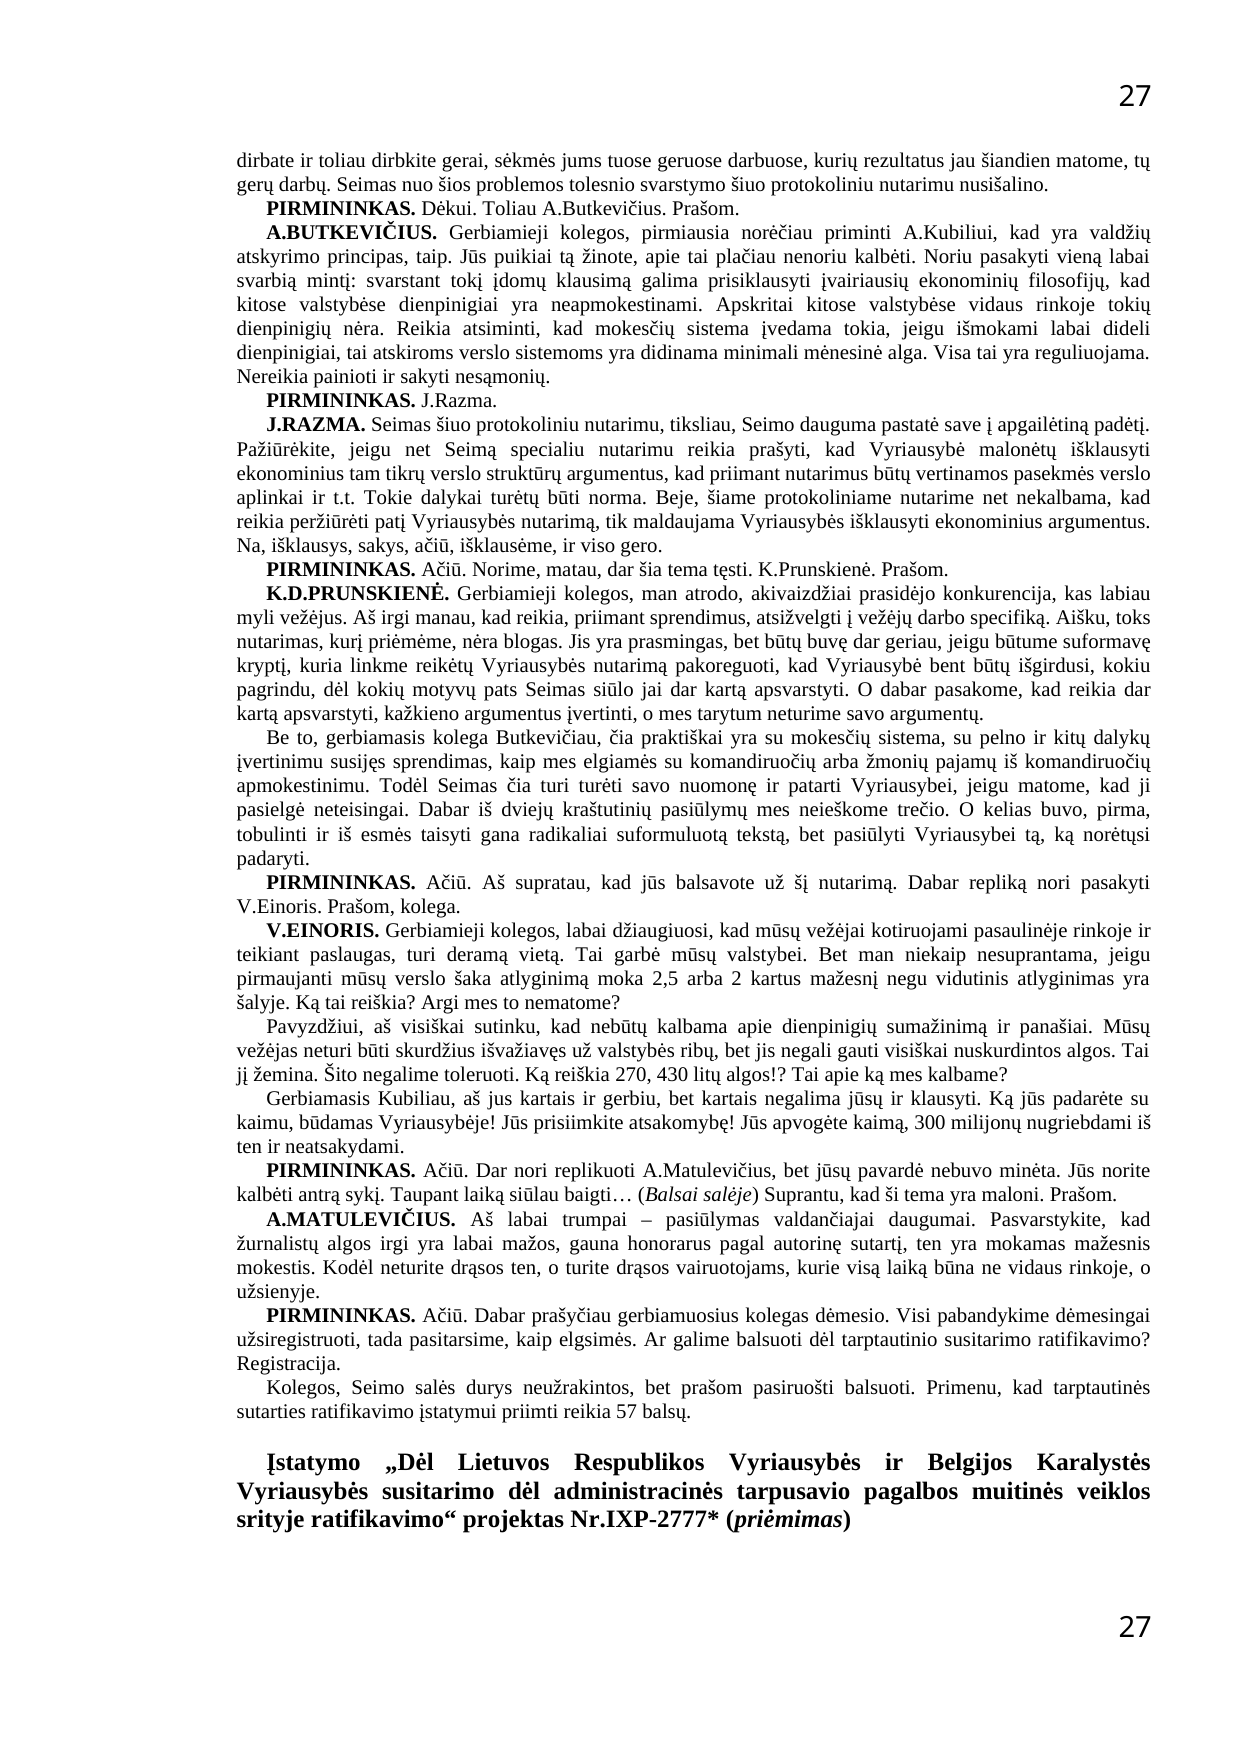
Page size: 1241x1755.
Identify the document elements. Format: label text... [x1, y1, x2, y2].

text A.BUTKEVIČIUS. Gerbiamieji kolegos, pirmiausia norėčiau priminti A.Kubiliui, kad yra valdžių atskyrimo principas, taip. Jūs puikiai tą žinote, apie tai plačiau nenoriu kalbėti. Noriu pasakyti vieną labai svarbią mintį: svarstant tokį įdomų klausimą galima prisiklausyti įvairiausių ekonominių filosofijų, kad kitose valstybėse dienpinigiai yra neapmokestinami. Apskritai kitose valstybėse vidaus rinkoje tokių dienpinigių nėra. Reikia atsiminti, kad mokesčių sistema įvedama tokia, jeigu išmokami labai dideli dienpinigiai, tai atskiroms verslo sistemoms yra didinama minimali mėnesinė alga. Visa tai yra reguliuojama. Nereikia painioti ir sakyti nesąmonių. [236, 220, 1152, 388]
text PIRMININKAS. Ačiū. Aš supratau, kad jūs balsavote už šį nutarimą. Dabar repliką nori pasakyti V.Einoris. Prašom, kolega. [236, 869, 1152, 918]
text PIRMININKAS. Ačiū. Norime, matau, dar šia tema tęsti. K.Prunskienė. Prašom. [236, 557, 1152, 581]
text PIRMININKAS. Ačiū. Dar nori replikuoti A.Matulevičius, bet jūsų pavardė nebuvo minėta. Jūs norite kalbėti antrą sykį. Taupant laiką siūlau baigti… (Balsai salėje) Suprantu, kad ši tema yra maloni. Prašom. [236, 1158, 1152, 1206]
text V.EINORIS. Gerbiamieji kolegos, labai džiaugiuosi, kad mūsų vežėjai kotiruojami pasaulinėje rinkoje ir teikiant paslaugas, turi deramą vietą. Tai garbė mūsų valstybei. Bet man niekaip nesuprantama, jeigu pirmaujanti mūsų verslo šaka atlyginimą moka 2,5 arba 2 kartus mažesnį negu vidutinis atlyginimas yra šalyje. Ką tai reiškia? Argi mes to nematome? [236, 918, 1152, 1014]
text PIRMININKAS. Dėkui. Toliau A.Butkevičius. Prašom. [236, 196, 1152, 220]
text A.MATULEVIČIUS. Aš labai trumpai – pasiūlymas valdančiajai daugumai. Pasvarstykite, kad žurnalistų algos irgi yra labai mažos, gauna honorarus pagal autorinę sutartį, ten yra mokamas mažesnis mokestis. Kodėl neturite drąsos ten, o turite drąsos vairuotojams, kurie visą laiką būna ne vidaus rinkoje, o užsienyje. [236, 1206, 1152, 1303]
text Pavyzdžiui, aš visiškai sutinku, kad nebūtų kalbama apie dienpinigių sumažinimą ir panašiai. Mūsų vežėjas neturi būti skurdžius išvažiavęs už valstybės ribų, bet jis negali gauti visiškai nuskurdintos algos. Tai jį žemina. Šito negalime toleruoti. Ką reiškia 270, 430 litų algos!? Tai apie ką mes kalbame? [236, 1014, 1152, 1086]
text K.D.PRUNSKIENĖ. Gerbiamieji kolegos, man atrodo, akivaizdžiai prasidėjo konkurencija, kas labiau myli vežėjus. Aš irgi manau, kad reikia, priimant sprendimus, atsižvelgti į vežėjų darbo specifiką. Aišku, toks nutarimas, kurį priėmėme, nėra blogas. Jis yra prasmingas, bet būtų buvę dar geriau, jeigu būtume suformavę kryptį, kuria linkme reikėtų Vyriausybės nutarimą pakoreguoti, kad Vyriausybė bent būtų išgirdusi, kokiu pagrindu, dėl kokių motyvų pats Seimas siūlo jai dar kartą apsvarstyti. O dabar pasakome, kad reikia dar kartą apsvarstyti, kažkieno argumentus įvertinti, o mes tarytum neturime savo argumentų. [236, 581, 1152, 725]
text dirbate ir toliau dirbkite gerai, sėkmės jums tuose geruose darbuose, kurių rezultatus jau šiandien matome, tų gerų darbų. Seimas nuo šios problemos tolesnio svarstymo šiuo protokoliniu nutarimu nusišalino. [236, 148, 1152, 196]
text Be to, gerbiamasis kolega Butkevičiau, čia praktiškai yra su mokesčių sistema, su pelno ir kitų dalykų įvertinimu susijęs sprendimas, kaip mes elgiamės su komandiruočių arba žmonių pajamų iš komandiruočių apmokestinimu. Todėl Seimas čia turi turėti savo nuomonę ir patarti Vyriausybei, jeigu matome, kad ji pasielgė neteisingai. Dabar iš dviejų kraštutinių pasiūlymų mes neieškome trečio. O kelias buvo, pirma, tobulinti ir iš esmės taisyti gana radikaliai suformuluotą tekstą, bet pasiūlyti Vyriausybei tą, ką norėtųsi padaryti. [236, 725, 1152, 869]
text PIRMININKAS. Ačiū. Dabar prašyčiau gerbiamuosius kolegas dėmesio. Visi pabandykime dėmesingai užsiregistruoti, tada pasitarsime, kaip elgsimės. Ar galime balsuoti dėl tarptautinio susitarimo ratifikavimo? Registracija. [236, 1303, 1152, 1375]
text Įstatymo „Dėl Lietuvos Respublikos Vyriausybės ir Belgijos Karalystės Vyriausybės susitarimo dėl administracinės tarpusavio pagalbos muitinės veiklos srityje ratifikavimo“ projektas Nr.IXP-2777* (priėmimas) [236, 1447, 1152, 1533]
text J.RAZMA. Seimas šiuo protokoliniu nutarimu, tiksliau, Seimo dauguma pastatė save į apgailėtiną padėtį. Pažiūrėkite, jeigu net Seimą specialiu nutarimu reikia prašyti, kad Vyriausybė malonėtų išklausyti ekonominius tam tikrų verslo struktūrų argumentus, kad priimant nutarimus būtų vertinamos pasekmės verslo aplinkai ir t.t. Tokie dalykai turėtų būti norma. Beje, šiame protokoliniame nutarime net nekalbama, kad reikia peržiūrėti patį Vyriausybės nutarimą, tik maldaujama Vyriausybės išklausyti ekonominius argumentus. Na, išklausys, sakys, ačiū, išklausėme, ir viso gero. [236, 412, 1152, 557]
text Gerbiamasis Kubiliau, aš jus kartais ir gerbiu, bet kartais negalima jūsų ir klausyti. Ką jūs padarėte su kaimu, būdamas Vyriausybėje! Jūs prisiimkite atsakomybę! Jūs apvogėte kaimą, 300 milijonų nugriebdami iš ten ir neatsakydami. [236, 1086, 1152, 1158]
text Kolegos, Seimo salės durys neužrakintos, bet prašom pasiruošti balsuoti. Primenu, kad tarptautinės sutarties ratifikavimo įstatymui priimti reikia 57 balsų. [236, 1375, 1152, 1423]
text PIRMININKAS. J.Razma. [236, 388, 1152, 412]
